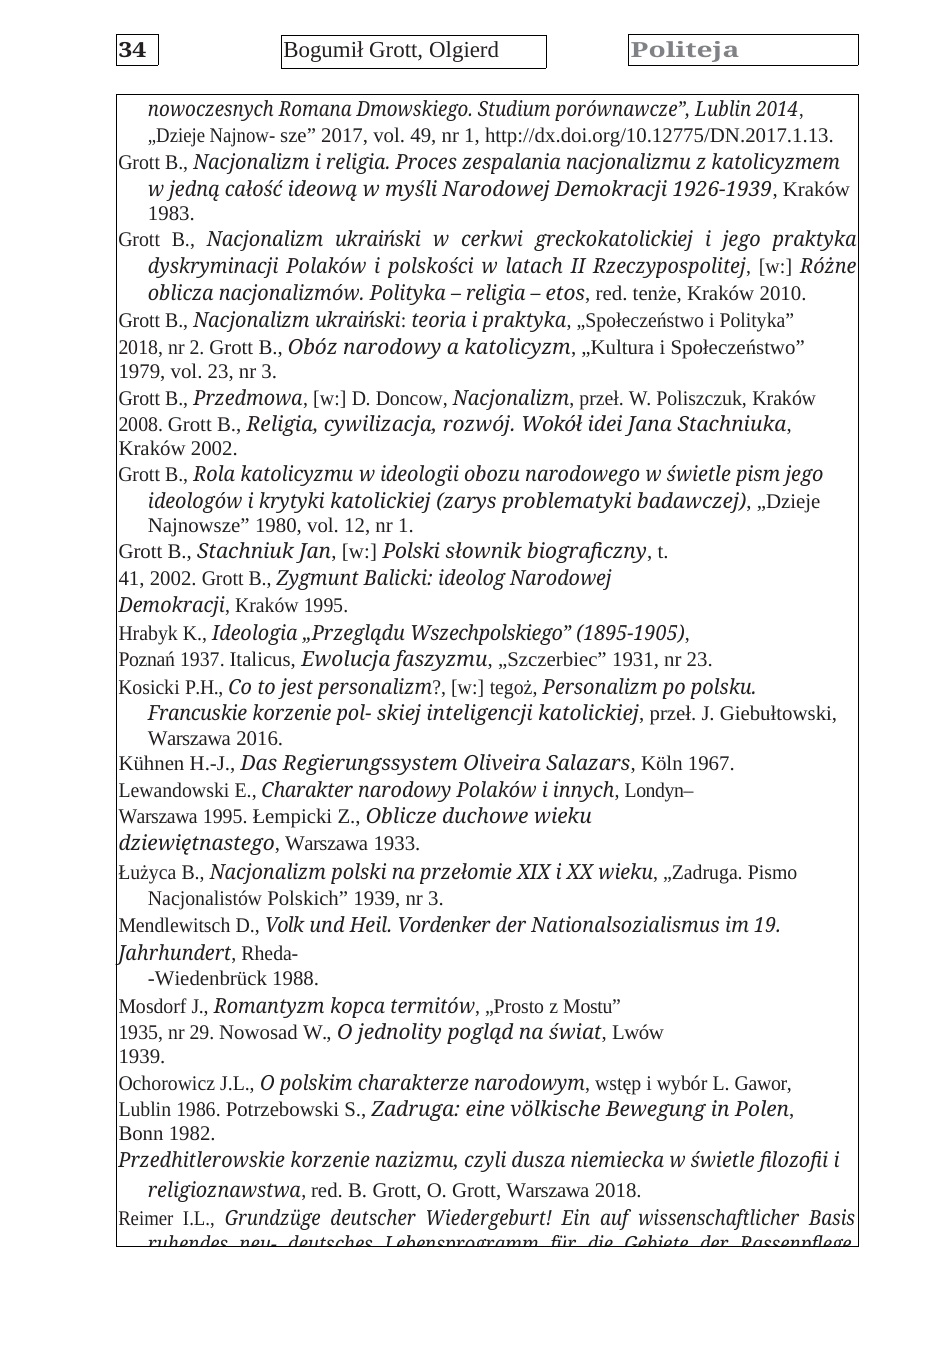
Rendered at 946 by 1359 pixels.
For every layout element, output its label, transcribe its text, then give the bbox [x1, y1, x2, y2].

text Grott B., Przedmowa, [w:] D. Doncow, Nacjonalizm, przeł. W. Poliszczuk, Kraków 2008. Grott B., Religia, cywilizacja, rozwój. Wokół idei Jana Stachniuka, Kraków 2002. [118, 383, 832, 460]
text Bogumił Grott, Olgierd Grott [283, 37, 546, 68]
text Grott B., Nacjonalizm ukraiński w cerkwi greckokatolickiej i jego praktyka dyskryminacji Polaków i polskości w latach II Rzeczypospolitej, [w:] Różne oblicza nacjonalizmów. Polityka – religia – etos, red. tenże, Kraków 2010. [118, 225, 856, 306]
text Grott B., Nacjonalizm ukraiński: teoria i praktyka, „Społeczeństwo i Polityka” 2018, nr 2. Grott B., Obóz narodowy a katolicyzm, „Kultura i Społeczeństwo” 1979, vol. 23, nr 3. [118, 306, 832, 383]
text Łużyca B., Nacjonalizm polski na przełomie XIX i XX wieku, „Zadruga. Pismo Nacjonalistów Polskich” 1939, nr 3. [118, 857, 857, 910]
text Mosdorf J., Romantyzm kopca termitów, „Prosto z Mostu” 1935, nr 29. Nowosad W., O jednolity pogląd na świat, Lwów 1939. [118, 991, 666, 1068]
text Ochorowicz J.L., O polskim charakterze narodowym, wstęp i wybór L. Gawor, Lublin 1986. Potrzebowski S., Zadruga: eine völkische Bewegung in Polen, Bonn 1982. [118, 1068, 822, 1145]
text Przedhitlerowskie korzenie nazizmu, czyli dusza niemiecka w świetle filozofii i religioznawstwa, red. B. Grott, O. Grott, Warszawa 2018. [118, 1145, 857, 1203]
text Grott B., Rola katolicyzmu w ideologii obozu narodowego w świetle pism jego ideologów i krytyki katolickiej (zarys problematyki badawczej), „Dzieje Najnowsze” 1980, vol. 12, nr 1. [118, 460, 857, 537]
text Lewandowski E., Charakter narodowy Polaków i innych, Londyn–Warszawa 1995. Łempicki Z., Oblicze duchowe wieku dziewiętnastego, Warszawa 1933. [118, 776, 754, 857]
text nowoczesnych Romana Dmowskiego. Studium porównawcze”, Lublin 2014, „Dzieje Najnow- sze” 2017, vol. 49, nr 1, http://dx.doi.org/10.12775/DN.2017.1.13. [148, 95, 858, 147]
text Hrabyk K., Ideologia „Przeglądu Wszechpolskiego” (1895-1905), Poznań 1937. Italicus, Ewolucja faszyzmu, „Szczerbiec” 1931, nr 23. [118, 618, 724, 672]
text Grott B., Nacjonalizm i religia. Proces zespalania nacjonalizmu z katolicyzmem w jedną całość ideową w myśli Narodowej Demokracji 1926-1939, Kraków 1983. [118, 148, 857, 225]
text Kühnen H.-J., Das Regierungssystem Oliveira Salazars, Köln 1967. [118, 749, 858, 776]
text Grott B., Stachniuk Jan, [w:] Polski słownik biograficzny, t. 41, 2002. Grott B., Zygmunt Balicki: ideolog Narodowej Demokracji, Kraków 1995. [118, 537, 686, 618]
text Reimer I.L., Grundzüge deutscher Wiedergeburt! Ein auf wissenschaftlicher Basis ruhendes neu- deutsches Lebensprogramm für die Gebiete der Rassenpflege, Staats- und Sozialpolitik, Religion und Kultur, Leipzig 1909. [118, 1204, 856, 1246]
text 346 [118, 35, 158, 65]
text Mendlewitsch D., Volk und Heil. Vordenker der Nationalsozialismus im 19. Jahrhundert, Rheda- [118, 911, 858, 966]
text -Wiedenbrück 1988. [148, 966, 858, 990]
text Kosicki P.H., Co to jest personalizm?, [w:] tegoż, Personalizm po polsku. Francuskie korzenie pol- skiej inteligencji katolickiej, przeł. J. Giebułtowski, Warszawa 2016. [118, 672, 858, 749]
text Politeja 3(60)/2019 [630, 35, 858, 65]
